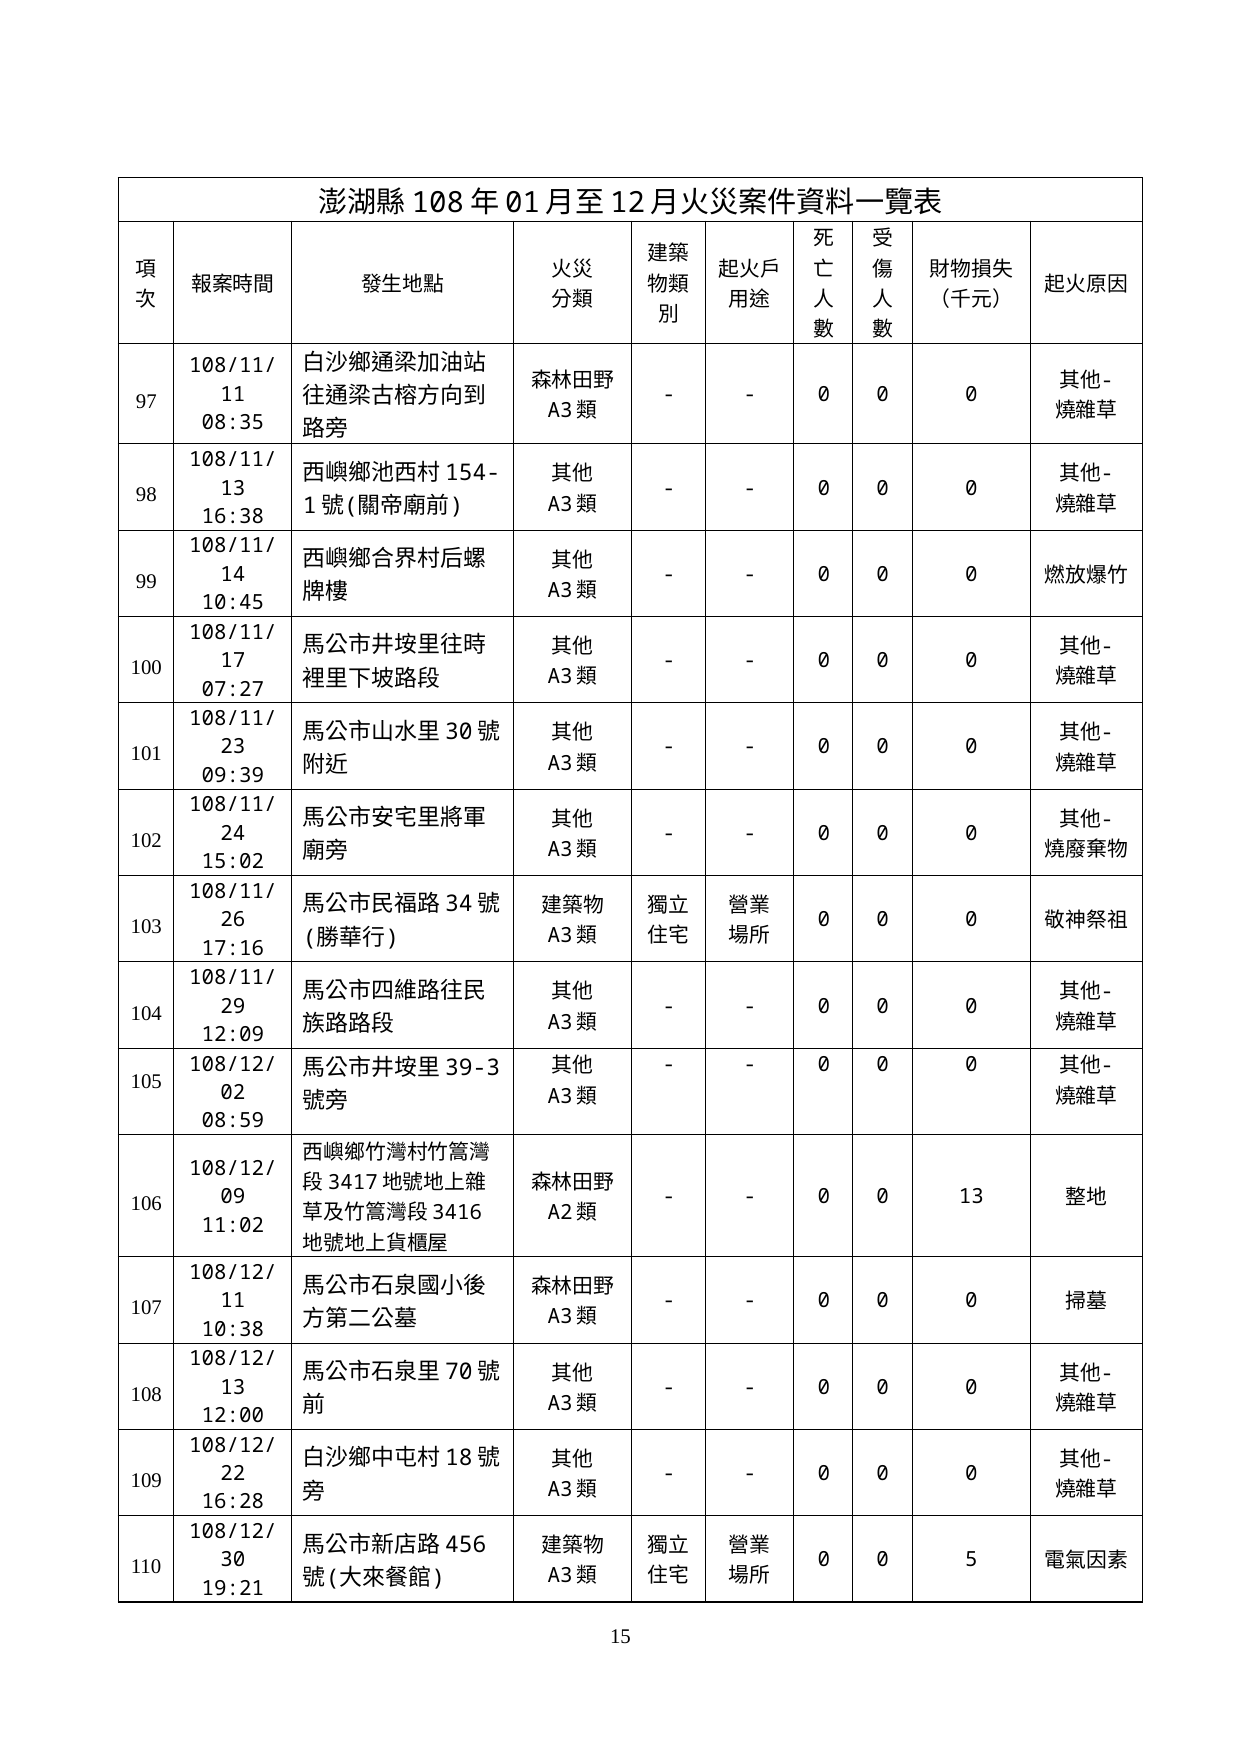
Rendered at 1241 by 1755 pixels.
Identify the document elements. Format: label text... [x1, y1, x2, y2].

table_cell 0 [853, 703, 912, 788]
table_cell - [706, 962, 793, 1048]
table_cell 0 [913, 1049, 1030, 1134]
table_cell 0 [794, 344, 852, 443]
table_cell 108/11/24 15:02 [174, 790, 291, 875]
table_cell 0 [794, 876, 852, 961]
table_cell 0 [913, 876, 1030, 961]
table_cell 馬公市井垵里39-3號旁 [292, 1049, 513, 1134]
table_cell 西嶼鄉合界村后螺牌樓 [292, 531, 513, 616]
table_cell 108/11/11 08:35 [174, 344, 291, 443]
table_cell 馬公市山水里30號附近 [292, 703, 513, 788]
table_cell 整地 [1031, 1135, 1142, 1256]
table_cell 馬公市石泉里70號前 [292, 1344, 513, 1429]
table_cell 0 [853, 1430, 912, 1515]
table_cell - [706, 1430, 793, 1515]
table_cell 其他 A3類 [514, 1049, 631, 1134]
table_cell 0 [853, 1257, 912, 1342]
table_cell - [706, 1135, 793, 1256]
table_cell 0 [794, 1135, 852, 1256]
table_cell 0 [794, 962, 852, 1048]
table_cell 102 [119, 790, 173, 875]
table_cell 0 [913, 790, 1030, 875]
table_cell 營業 場所 [706, 1516, 793, 1601]
table_cell - [632, 531, 705, 616]
table_cell 西嶼鄉竹灣村竹篙灣段3417地號地上雜草及竹篙灣段3416地號地上貨櫃屋 [292, 1135, 513, 1256]
table_cell - [632, 703, 705, 788]
table_cell - [706, 444, 793, 529]
table_cell - [632, 344, 705, 443]
table_cell - [632, 444, 705, 529]
table_cell 敬神祭祖 [1031, 876, 1142, 961]
table_cell - [632, 1257, 705, 1342]
table_cell 其他- 燒雜草 [1031, 617, 1142, 702]
table_cell 108/11/29 12:09 [174, 962, 291, 1048]
table_cell 108/12/09 11:02 [174, 1135, 291, 1256]
table_cell 森林田野 A3類 [514, 1257, 631, 1342]
table_cell 項次 [119, 222, 173, 342]
table_cell 105 [119, 1049, 173, 1134]
table_cell 死亡人數 [794, 222, 852, 342]
table_cell 0 [794, 617, 852, 702]
table_cell 馬公市安宅里將軍廟旁 [292, 790, 513, 875]
table_cell 0 [794, 1344, 852, 1429]
table_cell 獨立住宅 [632, 876, 705, 961]
table_cell 0 [913, 444, 1030, 529]
table_cell 13 [913, 1135, 1030, 1256]
table_cell 財物損失（千元） [913, 222, 1030, 342]
table_cell 108/12/13 12:00 [174, 1344, 291, 1429]
table_cell - [706, 531, 793, 616]
table_cell 5 [913, 1516, 1030, 1601]
table_cell 108/11/14 10:45 [174, 531, 291, 616]
table_cell 燃放爆竹 [1031, 531, 1142, 616]
table_cell 0 [853, 617, 912, 702]
table_cell 建築物 A3類 [514, 876, 631, 961]
table_cell 其他- 燒雜草 [1031, 1430, 1142, 1515]
table_cell 其他- 燒雜草 [1031, 344, 1142, 443]
table_cell 108/11/26 17:16 [174, 876, 291, 961]
table_cell 西嶼鄉池西村154-1號(關帝廟前) [292, 444, 513, 529]
table_cell 0 [913, 1257, 1030, 1342]
table_cell - [706, 344, 793, 443]
table_cell 0 [794, 1430, 852, 1515]
table_cell 森林田野 A3類 [514, 344, 631, 443]
table_cell 0 [913, 1430, 1030, 1515]
table_cell 110 [119, 1516, 173, 1601]
table_cell 建築物類別 [632, 222, 705, 342]
table_cell - [632, 1049, 705, 1134]
table_cell 0 [913, 531, 1030, 616]
table_cell 101 [119, 703, 173, 788]
table_cell 0 [853, 962, 912, 1048]
table_cell 白沙鄉中屯村18號旁 [292, 1430, 513, 1515]
table_cell - [632, 1135, 705, 1256]
table_cell 108/12/30 19:21 [174, 1516, 291, 1601]
table_cell 0 [794, 1516, 852, 1601]
table_cell 其他 A3類 [514, 962, 631, 1048]
table_cell 0 [853, 1049, 912, 1134]
table_cell 0 [853, 1516, 912, 1601]
table_cell 馬公市石泉國小後方第二公墓 [292, 1257, 513, 1342]
table_cell 107 [119, 1257, 173, 1342]
table_cell - [632, 617, 705, 702]
table_cell 受傷人數 [853, 222, 912, 342]
table_cell - [706, 1257, 793, 1342]
table_cell 其他 A3類 [514, 444, 631, 529]
table_cell 108/11/17 07:27 [174, 617, 291, 702]
table_cell 0 [853, 444, 912, 529]
table_cell - [632, 1430, 705, 1515]
table_cell 起火戶用途 [706, 222, 793, 342]
table_cell 0 [794, 1049, 852, 1134]
table_cell 馬公市民福路34號(勝華行) [292, 876, 513, 961]
table_cell 0 [794, 703, 852, 788]
table_cell 其他- 燒雜草 [1031, 962, 1142, 1048]
table_cell 0 [913, 617, 1030, 702]
table_cell 0 [794, 1257, 852, 1342]
table_cell 0 [794, 790, 852, 875]
table_cell 0 [853, 531, 912, 616]
table_cell 其他- 燒雜草 [1031, 1049, 1142, 1134]
table_cell - [632, 1344, 705, 1429]
table_cell 0 [913, 344, 1030, 443]
table_cell 104 [119, 962, 173, 1048]
table_cell 97 [119, 344, 173, 443]
table_cell 火災 分類 [514, 222, 631, 342]
table_cell 109 [119, 1430, 173, 1515]
table_cell 其他 A3類 [514, 531, 631, 616]
table_cell 0 [853, 344, 912, 443]
table_cell 108/12/22 16:28 [174, 1430, 291, 1515]
table_cell 108 [119, 1344, 173, 1429]
table_cell - [706, 1049, 793, 1134]
table_cell 其他- 燒雜草 [1031, 444, 1142, 529]
table_cell 建築物 A3類 [514, 1516, 631, 1601]
table_cell 108/11/13 16:38 [174, 444, 291, 529]
table_cell 其他 A3類 [514, 1344, 631, 1429]
table_cell 0 [913, 703, 1030, 788]
table_cell 馬公市四維路往民族路路段 [292, 962, 513, 1048]
table_cell - [706, 1344, 793, 1429]
table_cell 0 [853, 1344, 912, 1429]
table_cell - [632, 962, 705, 1048]
table_cell 0 [913, 1344, 1030, 1429]
table_cell 掃墓 [1031, 1257, 1142, 1342]
table_cell 0 [853, 1135, 912, 1256]
table_cell 報案時間 [174, 222, 291, 342]
table_cell 103 [119, 876, 173, 961]
table_cell 其他- 燒雜草 [1031, 1344, 1142, 1429]
table_cell 其他 A3類 [514, 617, 631, 702]
table_cell 108/12/11 10:38 [174, 1257, 291, 1342]
table_cell 白沙鄉通梁加油站往通梁古榕方向到路旁 [292, 344, 513, 443]
table_cell 營業 場所 [706, 876, 793, 961]
table_cell 馬公市井垵里往時裡里下坡路段 [292, 617, 513, 702]
table_cell 起火原因 [1031, 222, 1142, 342]
table_cell 其他- 燒廢棄物 [1031, 790, 1142, 875]
table_cell 獨立住宅 [632, 1516, 705, 1601]
table_cell - [706, 790, 793, 875]
table_cell 0 [913, 962, 1030, 1048]
table_cell 其他- 燒雜草 [1031, 703, 1142, 788]
table_cell - [632, 790, 705, 875]
table_cell 發生地點 [292, 222, 513, 342]
table_cell 其他 A3類 [514, 1430, 631, 1515]
table_cell 106 [119, 1135, 173, 1256]
table_cell 100 [119, 617, 173, 702]
table_cell 99 [119, 531, 173, 616]
table_cell - [706, 703, 793, 788]
table_cell 98 [119, 444, 173, 529]
table_cell 0 [853, 876, 912, 961]
table_cell 其他 A3類 [514, 703, 631, 788]
table_cell 其他 A3類 [514, 790, 631, 875]
table_cell 0 [794, 531, 852, 616]
table_cell 森林田野 A2類 [514, 1135, 631, 1256]
table_header 澎湖縣108年01月至12月火災案件資料一覽表 [119, 178, 1142, 221]
table_cell - [706, 617, 793, 702]
table_cell 0 [853, 790, 912, 875]
table_cell 108/12/02 08:59 [174, 1049, 291, 1134]
table_cell 馬公市新店路456號(大來餐館) [292, 1516, 513, 1601]
table_cell 108/11/23 09:39 [174, 703, 291, 788]
table_cell 0 [794, 444, 852, 529]
table_cell 電氣因素 [1031, 1516, 1142, 1601]
